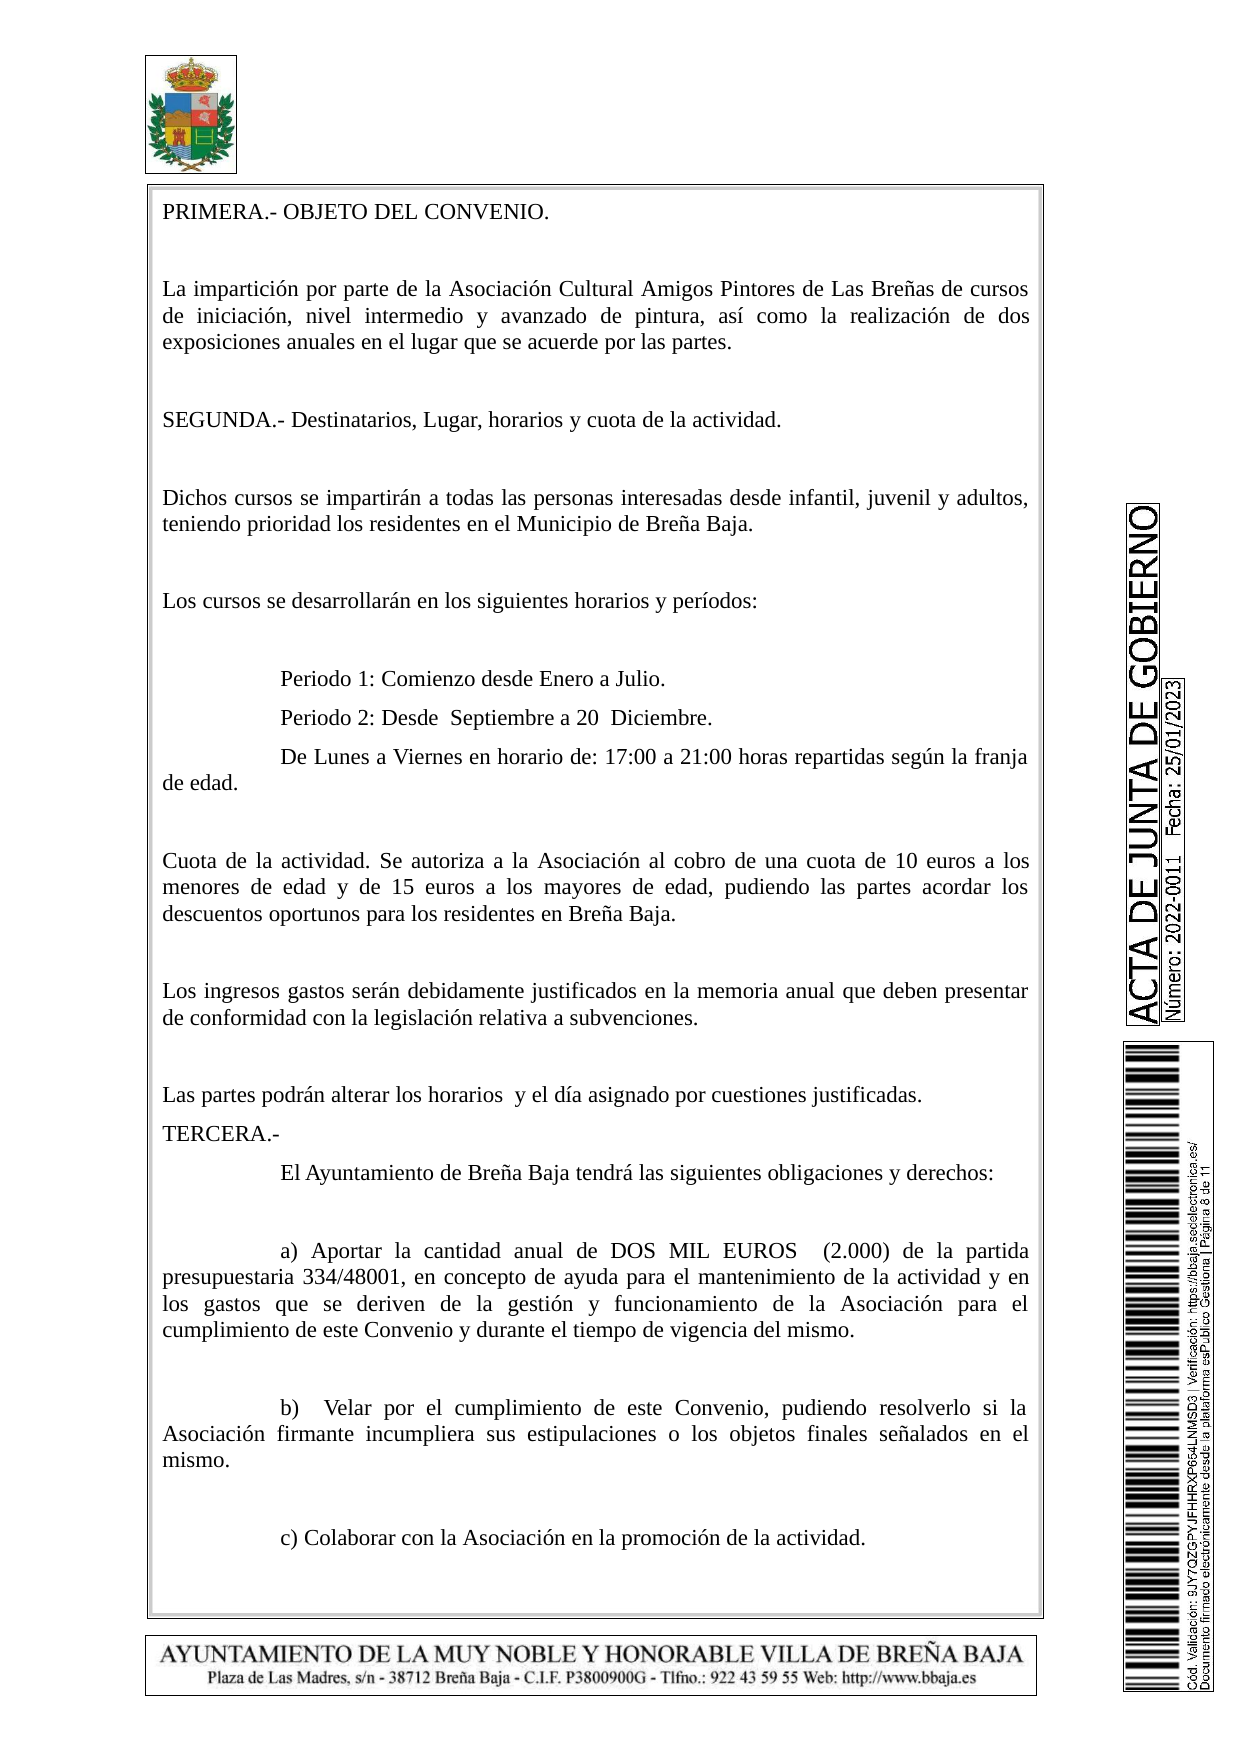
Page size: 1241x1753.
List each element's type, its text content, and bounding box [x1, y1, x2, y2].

text presupuestaria 334/48001, en concepto de ayuda para el mantenimiento de la actividad y en [162, 1264, 1053, 1290]
text mismo. [162, 1447, 1053, 1473]
picture [1124, 1042, 1213, 1691]
text La impartición por parte de la Asociación Cultural Amigos Pintores de Las Breñas de cursos [162, 276, 1052, 302]
text descuentos oportunos para los residentes en Breña Baja. [162, 901, 1053, 926]
text Periodo 1: Comienzo desde Enero a Julio. [280, 666, 690, 692]
text los gastos que se deriven de la gestión y funcionamiento de la Asociación para el [162, 1291, 1053, 1316]
picture [146, 56, 236, 173]
text b) Velar por el cumplimiento de este Convenio, pudiendo resolverlo si la [280, 1395, 1053, 1420]
text menores de edad y de 15 euros a los mayores de edad, pudiendo las partes acordar los [162, 874, 1053, 900]
text Los ingresos gastos serán debidamente justificados en la memoria anual que deben presentar [162, 978, 1052, 1004]
picture [1162, 679, 1184, 1021]
text exposiciones anuales en el lugar que se acuerde por las partes. [162, 329, 1052, 354]
text Los cursos se desarrollarán en los siguientes horarios y períodos: [162, 588, 781, 614]
text a) Aportar la cantidad anual de DOS MIL EUROS (2.000) de la partida [280, 1238, 1053, 1263]
text PRIMERA.- OBJETO DEL CONVENIO. [162, 199, 574, 224]
text Periodo 2: Desde Septiembre a 20 Diciembre. [280, 705, 737, 731]
picture [148, 185, 1043, 1618]
text SEGUNDA.- Destinatarios, Lugar, horarios y cuota de la actividad. [162, 407, 806, 432]
text de iniciación, nivel intermedio y avanzado de pintura, así como la realización de dos [162, 303, 1052, 328]
text c) Colaborar con la Asociación en la promoción de la actividad. [280, 1525, 889, 1551]
text El Ayuntamiento de Breña Baja tendrá las siguientes obligaciones y derechos: [280, 1160, 1021, 1186]
text Dichos cursos se impartirán a todas las personas interesadas desde infantil, juvenil y adultos, [162, 484, 1052, 510]
text De Lunes a Viernes en horario de: 17:00 a 21:00 horas repartidas según la franja [280, 744, 1052, 769]
text de conformidad con la legislación relativa a subvenciones. [162, 1005, 1052, 1030]
picture [146, 1636, 1036, 1695]
text cumplimiento de este Convenio y durante el tiempo de vigencia del mismo. [162, 1317, 1053, 1342]
text Las partes podrán alterar los horarios y el día asignado por cuestiones justificadas. [162, 1082, 946, 1108]
text Cuota de la actividad. Se autoriza a la Asociación al cobro de una cuota de 10 euros a los [162, 848, 1053, 873]
text teniendo prioridad los residentes en el Municipio de Breña Baja. [162, 511, 1052, 536]
picture [1127, 504, 1159, 1025]
text de edad. [162, 770, 1052, 796]
text Asociación firmante incumpliera sus estipulaciones o los objetos finales señalados en el [162, 1421, 1053, 1446]
text TERCERA.- [162, 1121, 946, 1147]
